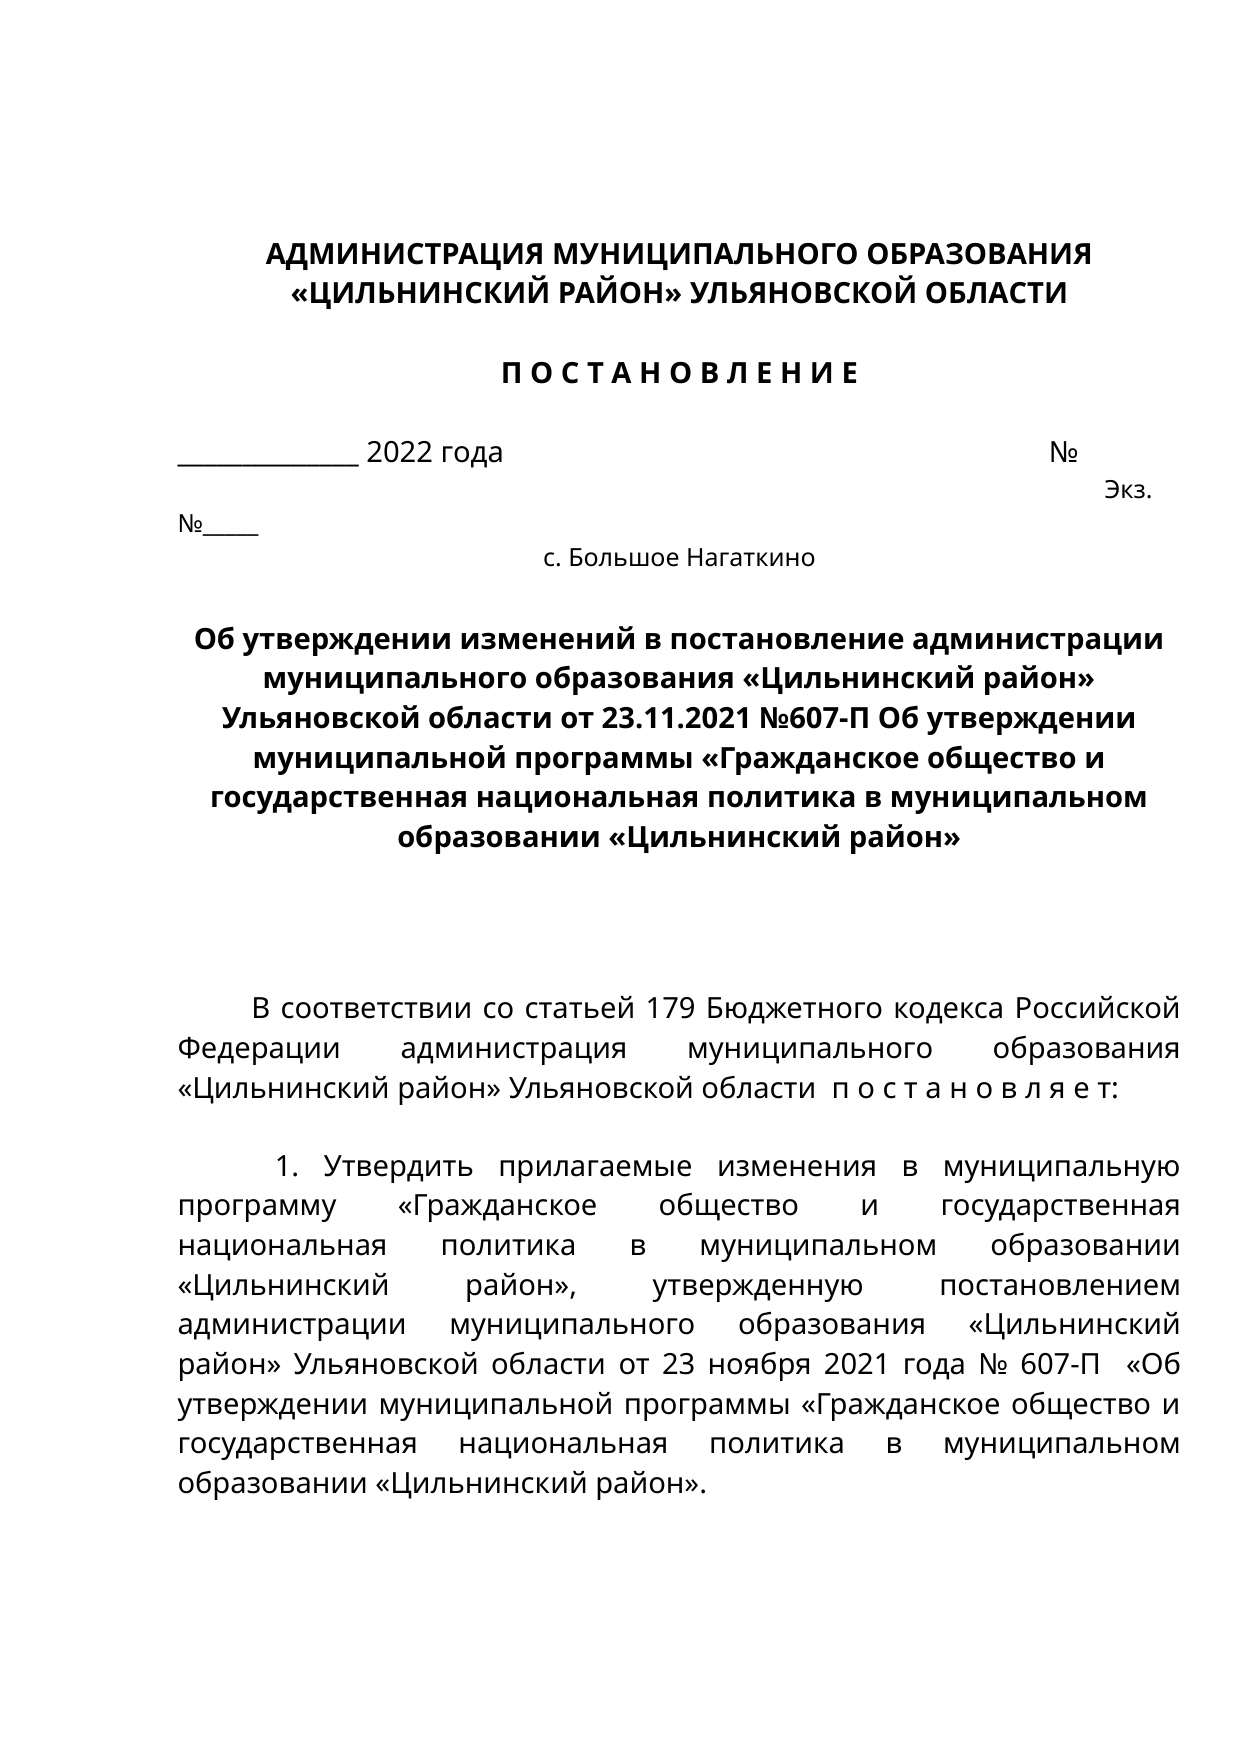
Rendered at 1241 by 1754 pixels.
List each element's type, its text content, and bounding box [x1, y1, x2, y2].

text В соответствии со статьей 179 Бюджетного кодекса Российской Федерации администрация муниципального образования «Цильнинский район» Ульяновской области п о с т а н о в л я е т: [177, 987, 1181, 1107]
text Об утверждении изменений в постановление администрации муниципального образования «Цильнинский район» Ульяновской области от 23.11.2021 №607-П Об утверждении муниципальной программы «Гражданское общество и государственная национальная политика в муниципальном образовании «Цильнинский район» [177, 618, 1181, 856]
text АДМИНИСТРАЦИЯ МУНИЦИПАЛЬНОГО ОБРАЗОВАНИЯ [177, 233, 1181, 273]
text П О С Т А Н О В Л Е Н И Е [177, 352, 1181, 392]
text 1. Утвердить прилагаемые изменения в муниципальную программу «Гражданское общество и государственная национальная политика в муниципальном образовании «Цильнинский район», утвержденную постановлением администрации муниципального образования «Цильнинский район» Ульяновской области от 23 ноября 2021 года № 607-П «Об утверждении муниципальной программы «Гражданское общество и государственная национальная политика в муниципальном образовании «Цильнинский район». [177, 1145, 1181, 1502]
text «ЦИЛЬНИНСКИЙ РАЙОН» УЛЬЯНОВСКОЙ ОБЛАСТИ [177, 273, 1181, 312]
text ______________ 2022 года № [177, 432, 1181, 471]
text Экз.№_____ [177, 471, 1181, 539]
text с. Большое Нагаткино [177, 539, 1181, 573]
